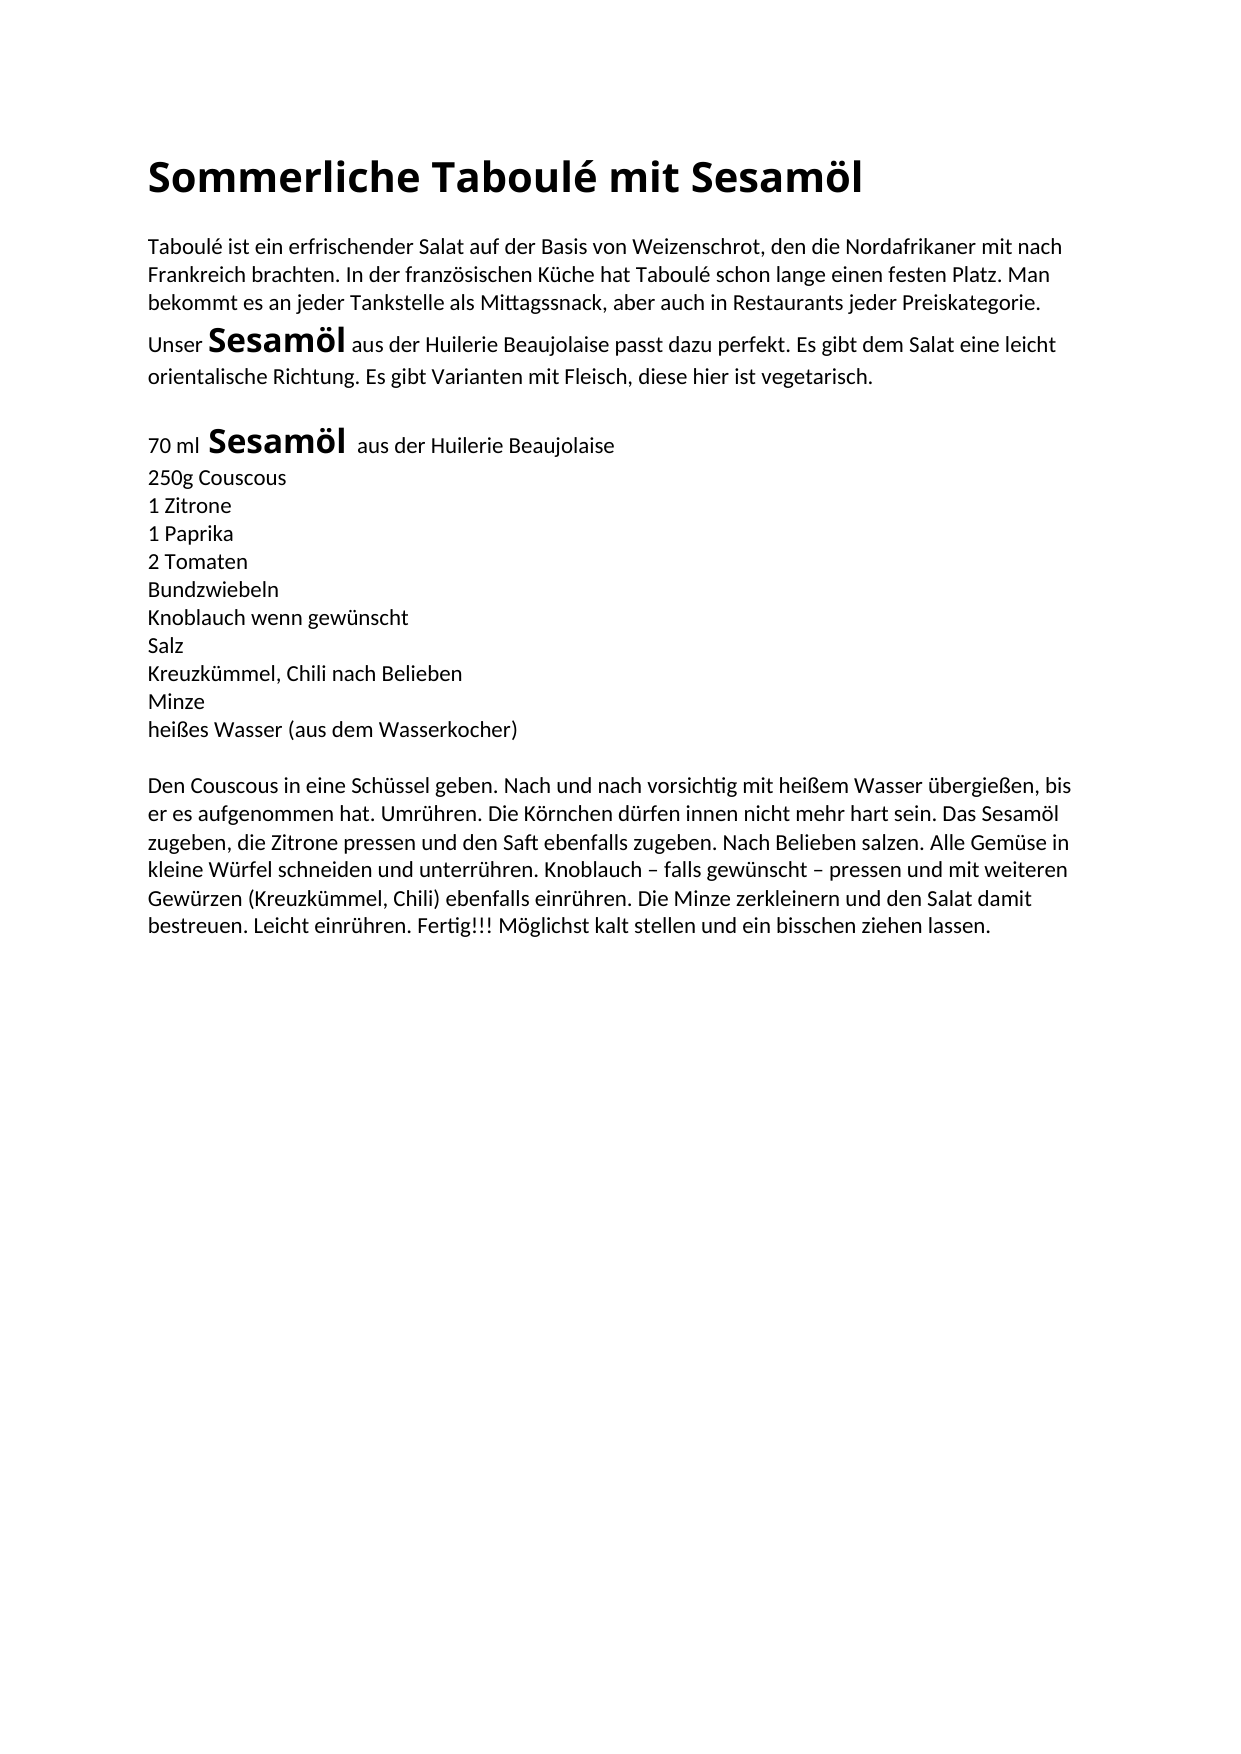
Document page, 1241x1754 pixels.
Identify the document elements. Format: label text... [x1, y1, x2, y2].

text 70 ml Sesamöl aus der Huilerie Beaujolaise [148, 418, 1093, 463]
text Minze [148, 687, 1093, 716]
text Bundzwiebeln [148, 575, 1093, 603]
text Sommerliche Taboulé mit Sesamöl [148, 148, 1093, 204]
text 1 Paprika [148, 519, 1093, 547]
text 2 Tomaten [148, 547, 1093, 575]
text Taboulé ist ein erfrischender Salat auf der Basis von Weizenschrot, den die Nordafrikaner mit nach Frankreich brachten. In der französischen Küche hat Taboulé schon lange einen festen Platz. Man bekommt es an jeder Tankstelle als Mittagssnack, aber auch in Restaurants jeder Preiskategorie. Unser Sesamöl aus der Huilerie Beaujolaise passt dazu perfekt. Es gibt dem Salat eine leicht orientalische Richtung. Es gibt Varianten mit Fleisch, diese hier ist vegetarisch. [148, 232, 1093, 390]
text heißes Wasser (aus dem Wasserkocher) [148, 716, 1093, 743]
text Kreuzkümmel, Chili nach Belieben [148, 659, 1093, 687]
text 250g Couscous [148, 463, 1093, 491]
text Knoblauch wenn gewünscht [148, 603, 1093, 631]
text 1 Zitrone [148, 491, 1093, 519]
text Den Couscous in eine Schüssel geben. Nach und nach vorsichtig mit heißem Wasser übergießen, bis er es aufgenommen hat. Umrühren. Die Körnchen dürfen innen nicht mehr hart sein. Das Sesamöl zugeben, die Zitrone pressen und den Saft ebenfalls zugeben. Nach Belieben salzen. Alle Gemüse in kleine Würfel schneiden und unterrühren. Knoblauch – falls gewünscht – pressen und mit weiteren Gewürzen (Kreuzkümmel, Chili) ebenfalls einrühren. Die Minze zerkleinern und den Salat damit bestreuen. Leicht einrühren. Fertig!!! Möglichst kalt stellen und ein bisschen ziehen lassen. [148, 772, 1093, 940]
text Salz [148, 631, 1093, 659]
